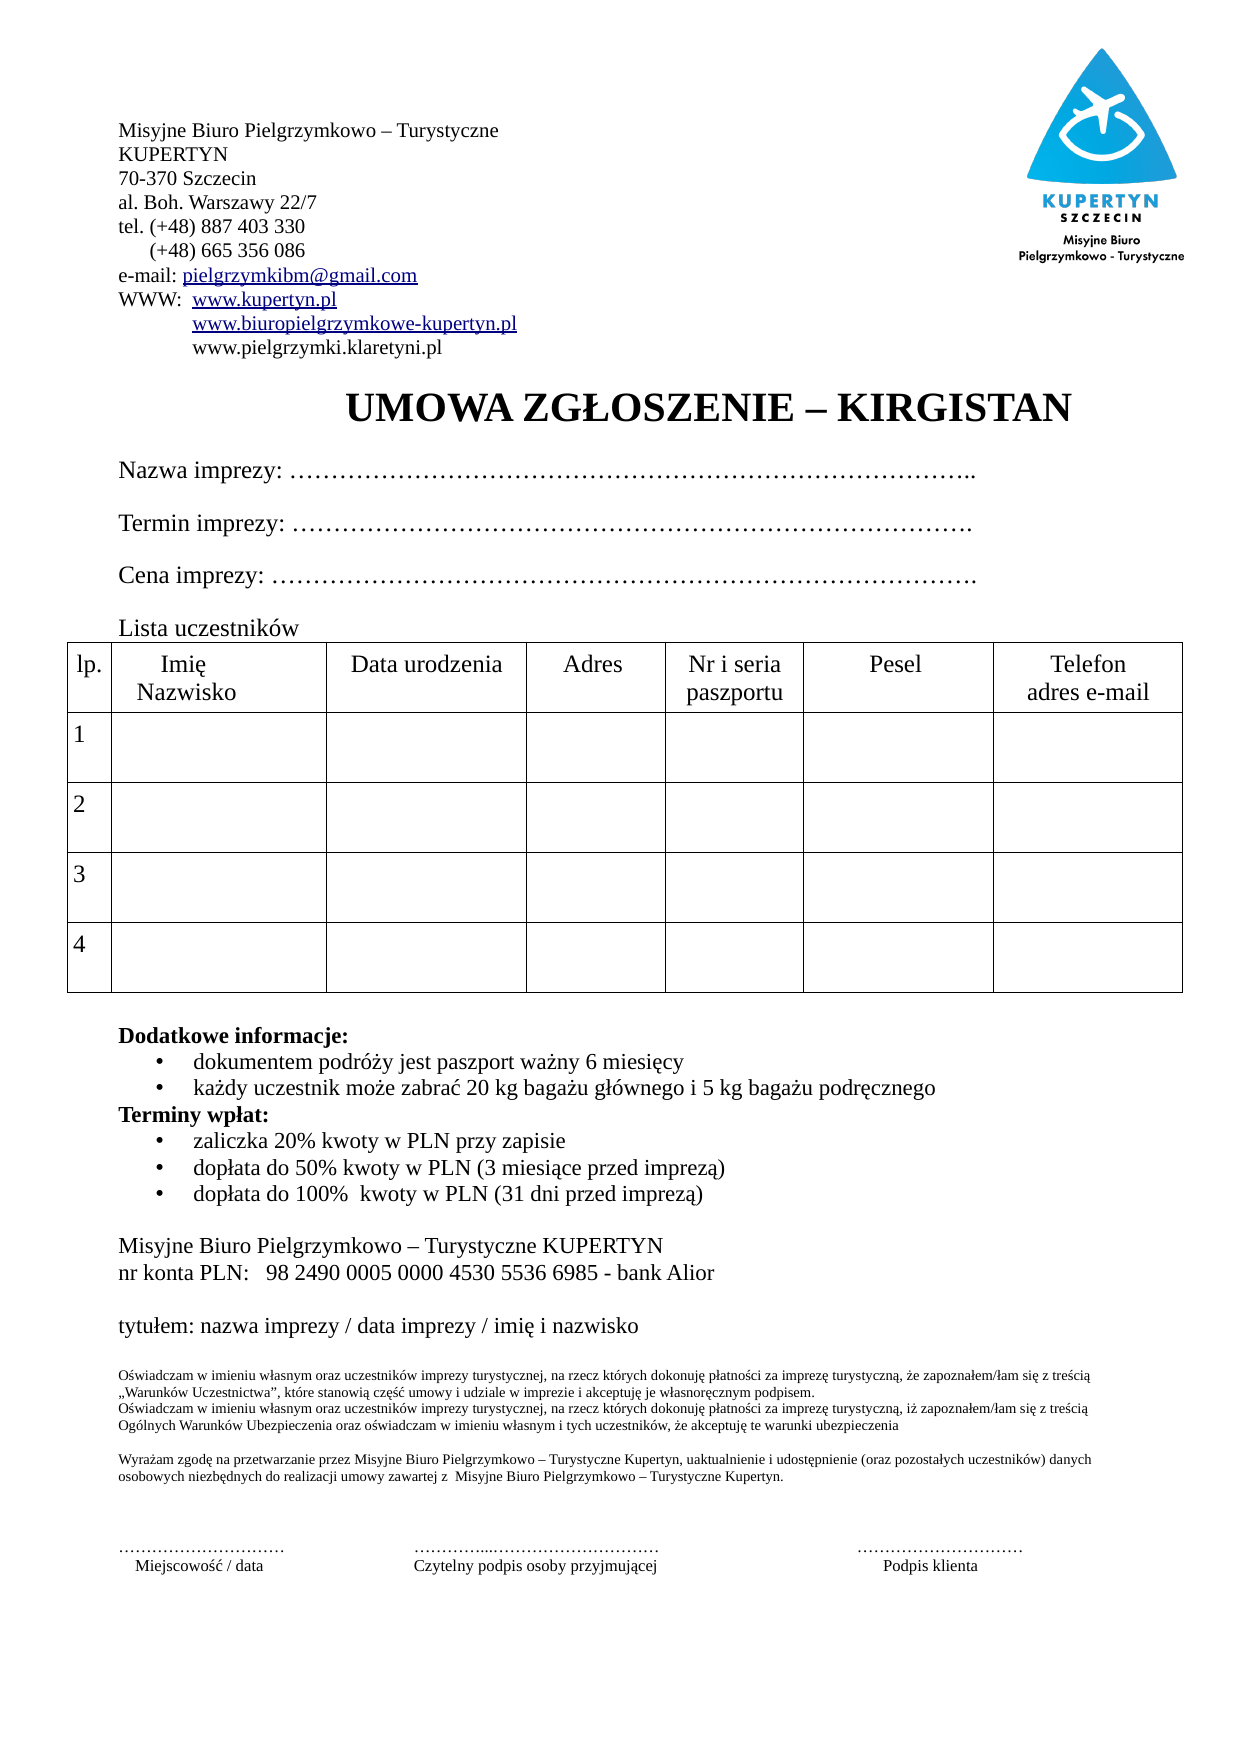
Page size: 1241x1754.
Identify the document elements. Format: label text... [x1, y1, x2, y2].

text tytułem: nazwa imprezy / data imprezy / imię i nazwisko [118, 1312, 1122, 1338]
text Oświadczam w imieniu własnym oraz uczestników imprezy turystycznej, na rzecz których dokonuję płatności za imprezę turystyczną, że zapoznałem/łam się z treścią „Warunków Uczestnictwa”, które stanowią część umowy i udziale w imprezie i akceptuję je własnoręcznym podpisem. [118, 1367, 1122, 1400]
list każdy uczestnik może zabrać 20 kg bagażu głównego i 5 kg bagażu podręcznego [156, 1074, 1122, 1101]
text Misyjne Biuro Pielgrzymkowo – Turystyczne [118, 118, 964, 142]
text Misyjne Biuro Pielgrzymkowo – Turystyczne KUPERTYN [118, 1233, 1122, 1259]
text (+48) 665 356 086 [118, 238, 964, 262]
table_cell [527, 853, 665, 922]
table_cell [112, 853, 326, 922]
table_cell [527, 923, 665, 992]
table_cell [327, 783, 526, 852]
table_cell [112, 713, 326, 782]
table_header Data urodzenia [327, 643, 526, 712]
table_cell [327, 923, 526, 992]
text Lista uczestników [118, 613, 1122, 642]
table_cell [666, 853, 803, 922]
text www.pielgrzymki.klaretyni.pl [118, 335, 1122, 359]
table_header Imię Nazwisko [112, 643, 326, 712]
text tel. (+48) 887 403 330 [118, 214, 964, 238]
text UMOWA ZGŁOSZENIE – KIRGISTAN [118, 383, 1122, 431]
text Oświadczam w imieniu własnym oraz uczestników imprezy turystycznej, na rzecz których dokonuję płatności za imprezę turystyczną, iż zapoznałem/łam się z treścią Ogólnych Warunków Ubezpieczenia oraz oświadczam w imieniu własnym i tych uczestników, że akceptuję te warunki ubezpieczenia [118, 1400, 1122, 1434]
table_cell [327, 853, 526, 922]
table_cell [327, 713, 526, 782]
table_cell 4 [68, 923, 111, 992]
table_cell [112, 923, 326, 992]
text Terminy wpłat: [118, 1101, 1122, 1127]
text Termin imprezy: ………………………………………………………………………. [118, 508, 1122, 536]
list dopłata do 50% kwoty w PLN (3 miesiące przed imprezą) [156, 1153, 1122, 1180]
text www.biuropielgrzymkowe-kupertyn.pl [118, 311, 1122, 335]
table_cell [994, 853, 1182, 922]
table_cell 2 [68, 783, 111, 852]
table_cell [112, 783, 326, 852]
list zaliczka 20% kwoty w PLN przy zapisie [156, 1127, 1122, 1153]
text al. Boh. Warszawy 22/7 [118, 190, 964, 214]
text Nazwa imprezy: ……………………………………………………………………….. [118, 455, 1122, 483]
table_header lp. [68, 643, 111, 712]
table_cell 3 [68, 853, 111, 922]
table_cell [666, 923, 803, 992]
text ………………………… …………...………………………… ………………………… [118, 1537, 1122, 1556]
table_header Pesel [804, 643, 993, 712]
table_cell [994, 923, 1182, 992]
text Miejscowość / data Czytelny podpis osoby przyjmującej Podpis klienta [118, 1556, 1122, 1575]
table_cell 1 [68, 713, 111, 782]
table_header Telefon adres e-mail [994, 643, 1182, 712]
text WWW: www.kupertyn.pl [118, 287, 964, 311]
picture [964, 0, 1239, 313]
text Dodatkowe informacje: [118, 1022, 1122, 1048]
text nr konta PLN: 98 2490 0005 0000 4530 5536 6985 - bank Alior [118, 1259, 1122, 1285]
text Wyrażam zgodę na przetwarzanie przez Misyjne Biuro Pielgrzymkowo – Turystyczne Kupertyn, uaktualnienie i udostępnienie (oraz pozostałych uczestników) danych osobowych niezbędnych do realizacji umowy zawartej z Misyjne Biuro Pielgrzymkowo – Turystyczne Kupertyn. [118, 1451, 1122, 1484]
table_cell [666, 713, 803, 782]
table_cell [994, 713, 1182, 782]
text 70-370 Szczecin [118, 166, 964, 190]
table_cell [994, 783, 1182, 852]
table_cell [527, 783, 665, 852]
text Cena imprezy: …………………………………………………………………………. [118, 560, 1122, 589]
text e-mail: pielgrzymkibm@gmail.com [118, 262, 964, 287]
text KUPERTYN [118, 142, 964, 166]
table_cell [804, 923, 993, 992]
list dopłata do 100% kwoty w PLN (31 dni przed imprezą) [156, 1180, 1122, 1206]
table_cell [804, 713, 993, 782]
table_cell [804, 783, 993, 852]
table_cell [527, 713, 665, 782]
table_cell [666, 783, 803, 852]
table_header Adres [527, 643, 665, 712]
table_header Nr i seria paszportu [666, 643, 803, 712]
table_cell [804, 853, 993, 922]
list dokumentem podróży jest paszport ważny 6 miesięcy [156, 1048, 1122, 1074]
